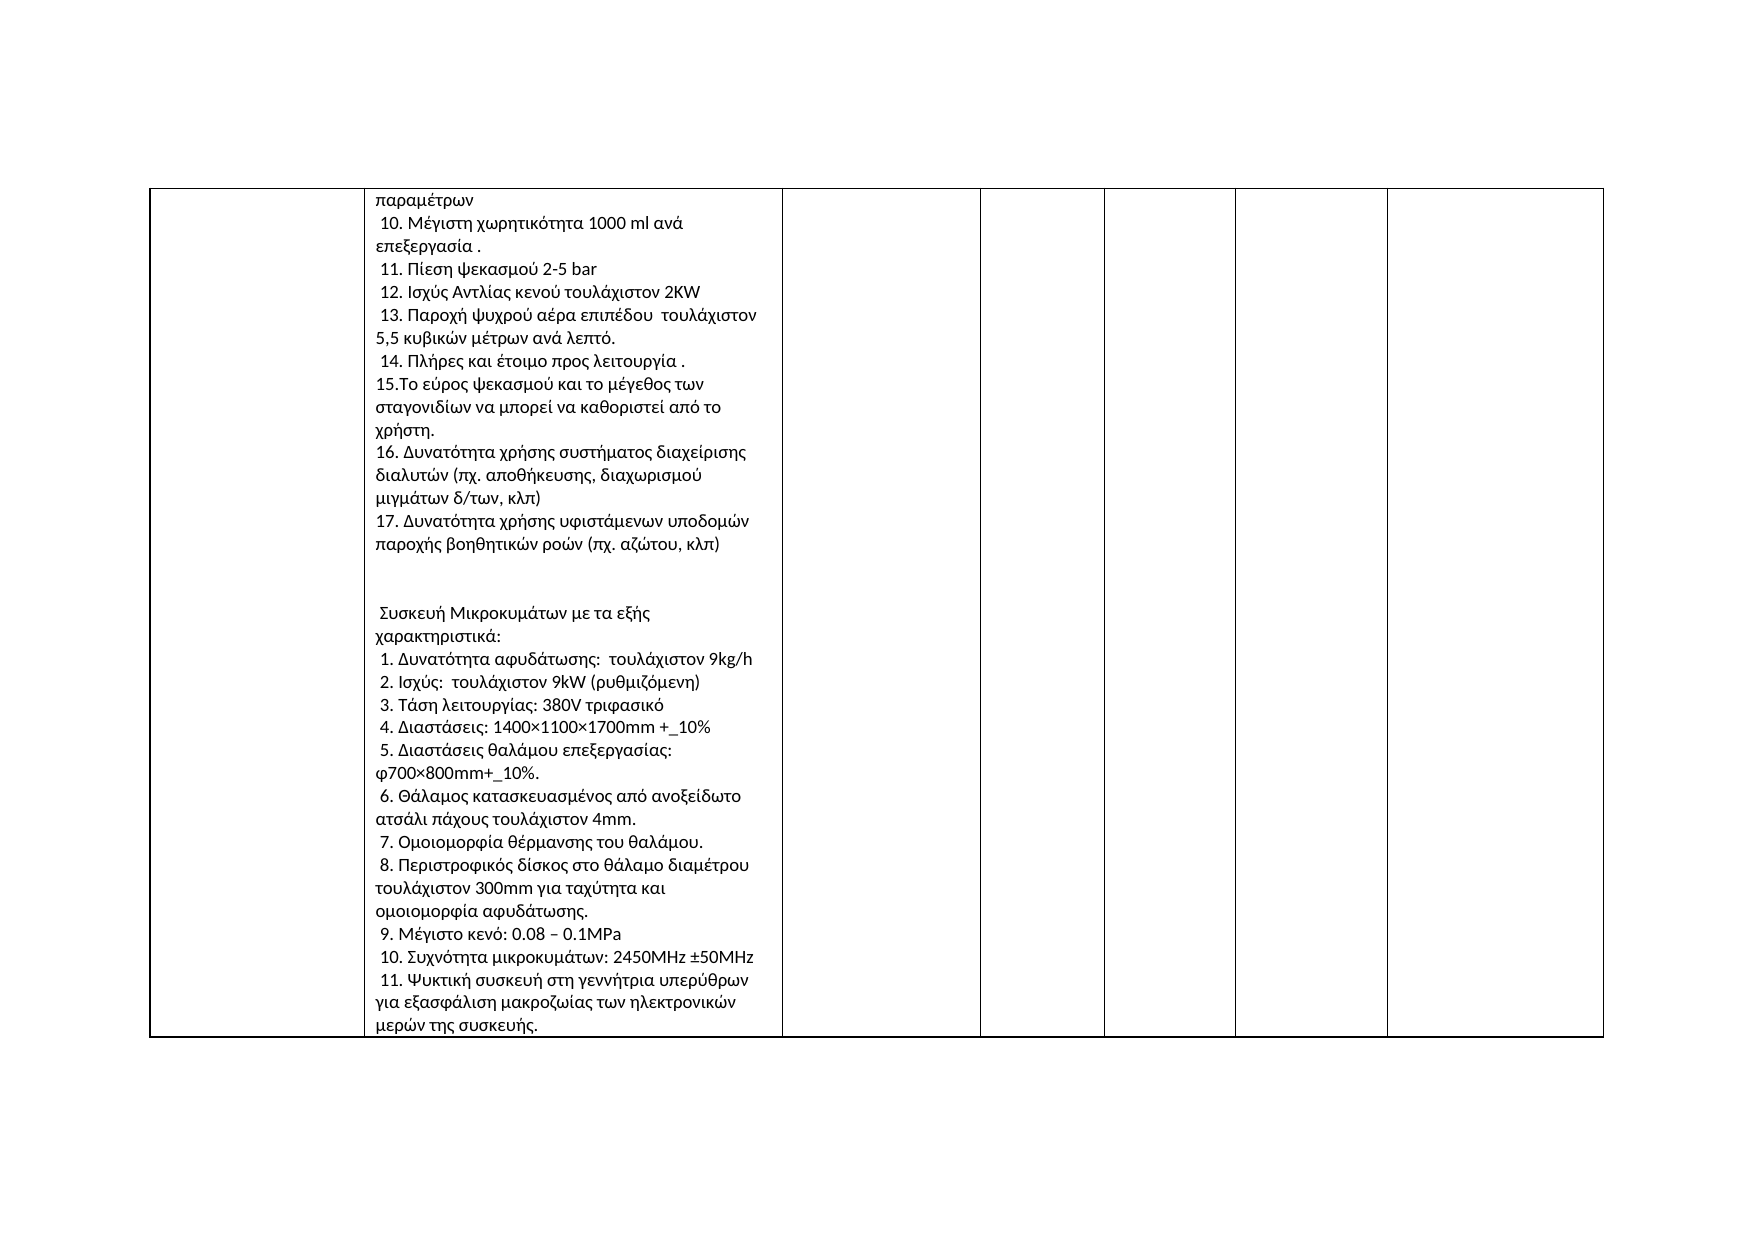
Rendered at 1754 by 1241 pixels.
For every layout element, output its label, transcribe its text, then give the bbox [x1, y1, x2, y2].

table_cell [1236, 189, 1387, 1036]
table_cell [981, 189, 1104, 1036]
table_cell [1388, 189, 1603, 1036]
table_cell [783, 189, 980, 1036]
table_cell [151, 189, 364, 1036]
table_cell [1105, 189, 1235, 1036]
table_cell παραμέτρων 10. Μέγιστη χωρητικότητα 1000 ml ανά επεξεργασία . 11. Πίεση ψεκασμού 2-5 bar 12. Ισχύς Αντλίας κενού τουλάχιστον 2ΚW 13. Παροχή ψυχρού αέρα επιπέδου τουλάχιστον 5,5 κυβικών μέτρων ανά λεπτό. 14. Πλήρες και έτοιμο προς λειτουργία . 15.Το εύρος ψεκασμού και το μέγεθος των σταγονιδίων να μπορεί να καθοριστεί από το χρήστη. 16. Δυνατότητα χρήσης συστήματος διαχείρισης διαλυτών (πχ. αποθήκευσης, διαχωρισμού μιγμάτων δ/των, κλπ) 17. Δυνατότητα χρήσης υφιστάμενων υποδομών παροχής βοηθητικών ροών (πχ. αζώτου, κλπ) Συσκευή Μικροκυμάτων με τα εξής χαρακτηριστικά: 1. Δυνατότητα αφυδάτωσης: τουλάχιστον 9kg/h 2. Ισχύς: τουλάχιστον 9kW (ρυθμιζόμενη) 3. Τάση λειτουργίας: 380V τριφασικό 4. Διαστάσεις: 1400×1100×1700mm +_10% 5. Διαστάσεις θαλάμου επεξεργασίας: φ700×800mm+_10%. 6. Θάλαμος κατασκευασμένος από ανοξείδωτο ατσάλι πάχους τουλάχιστον 4mm. 7. Ομοιομορφία θέρμανσης του θαλάμου. 8. Περιστροφικός δίσκος στο θάλαμο διαμέτρου τουλάχιστον 300mm για ταχύτητα και ομοιομορφία αφυδάτωσης. 9. Μέγιστο κενό: 0.08 – 0.1MPa 10. Συχνότητα μικροκυμάτων: 2450MHz ±50MHz 11. Ψυκτική συσκευή στη γεννήτρια υπερύθρων για εξασφάλιση μακροζωίας των ηλεκτρονικών μερών της συσκευής. [365, 189, 782, 1036]
